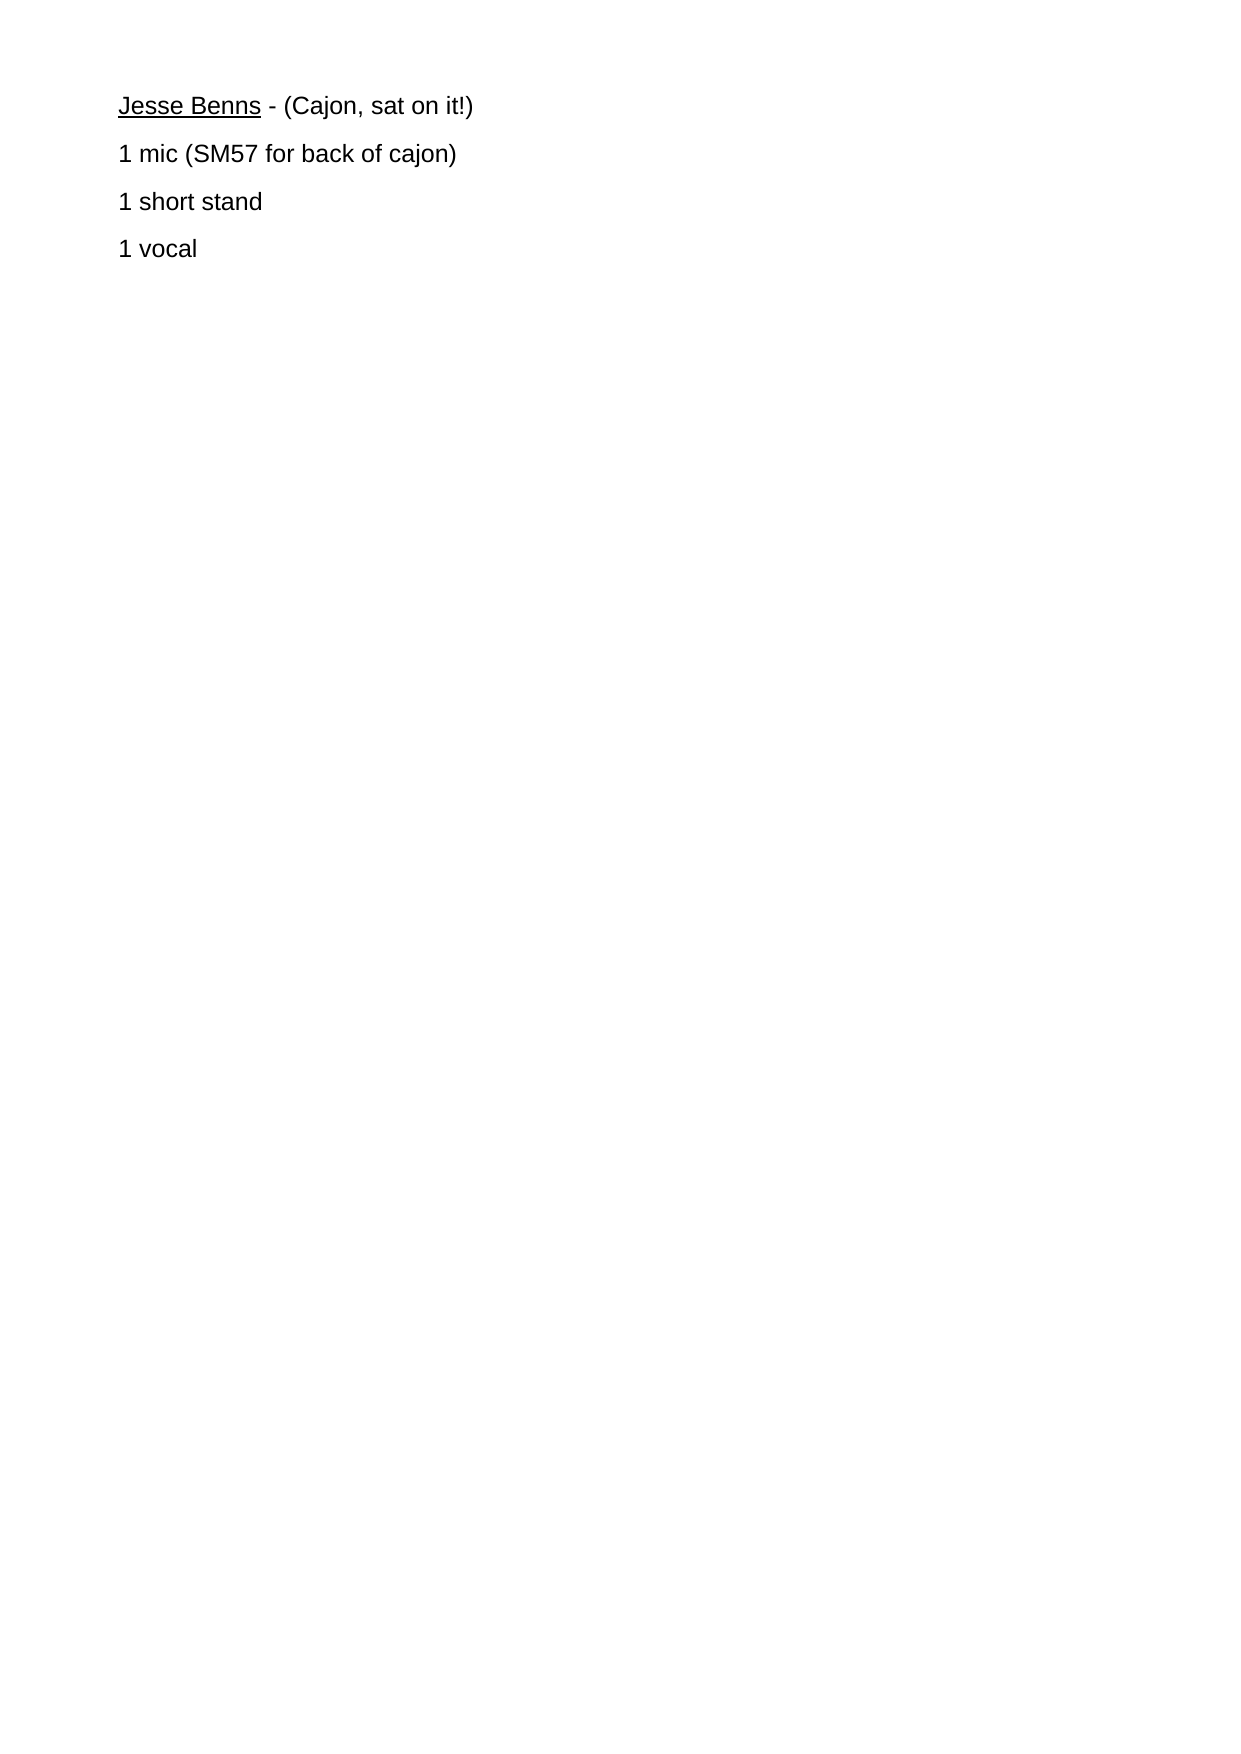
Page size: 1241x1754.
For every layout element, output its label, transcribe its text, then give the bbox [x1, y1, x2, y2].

text 1 short stand [118, 187, 1122, 215]
text 1 mic (SM57 for back of cajon) [118, 139, 1122, 168]
text Jesse Benns - (Cajon, sat on it!) [118, 91, 1122, 120]
text 1 vocal [118, 234, 1122, 263]
